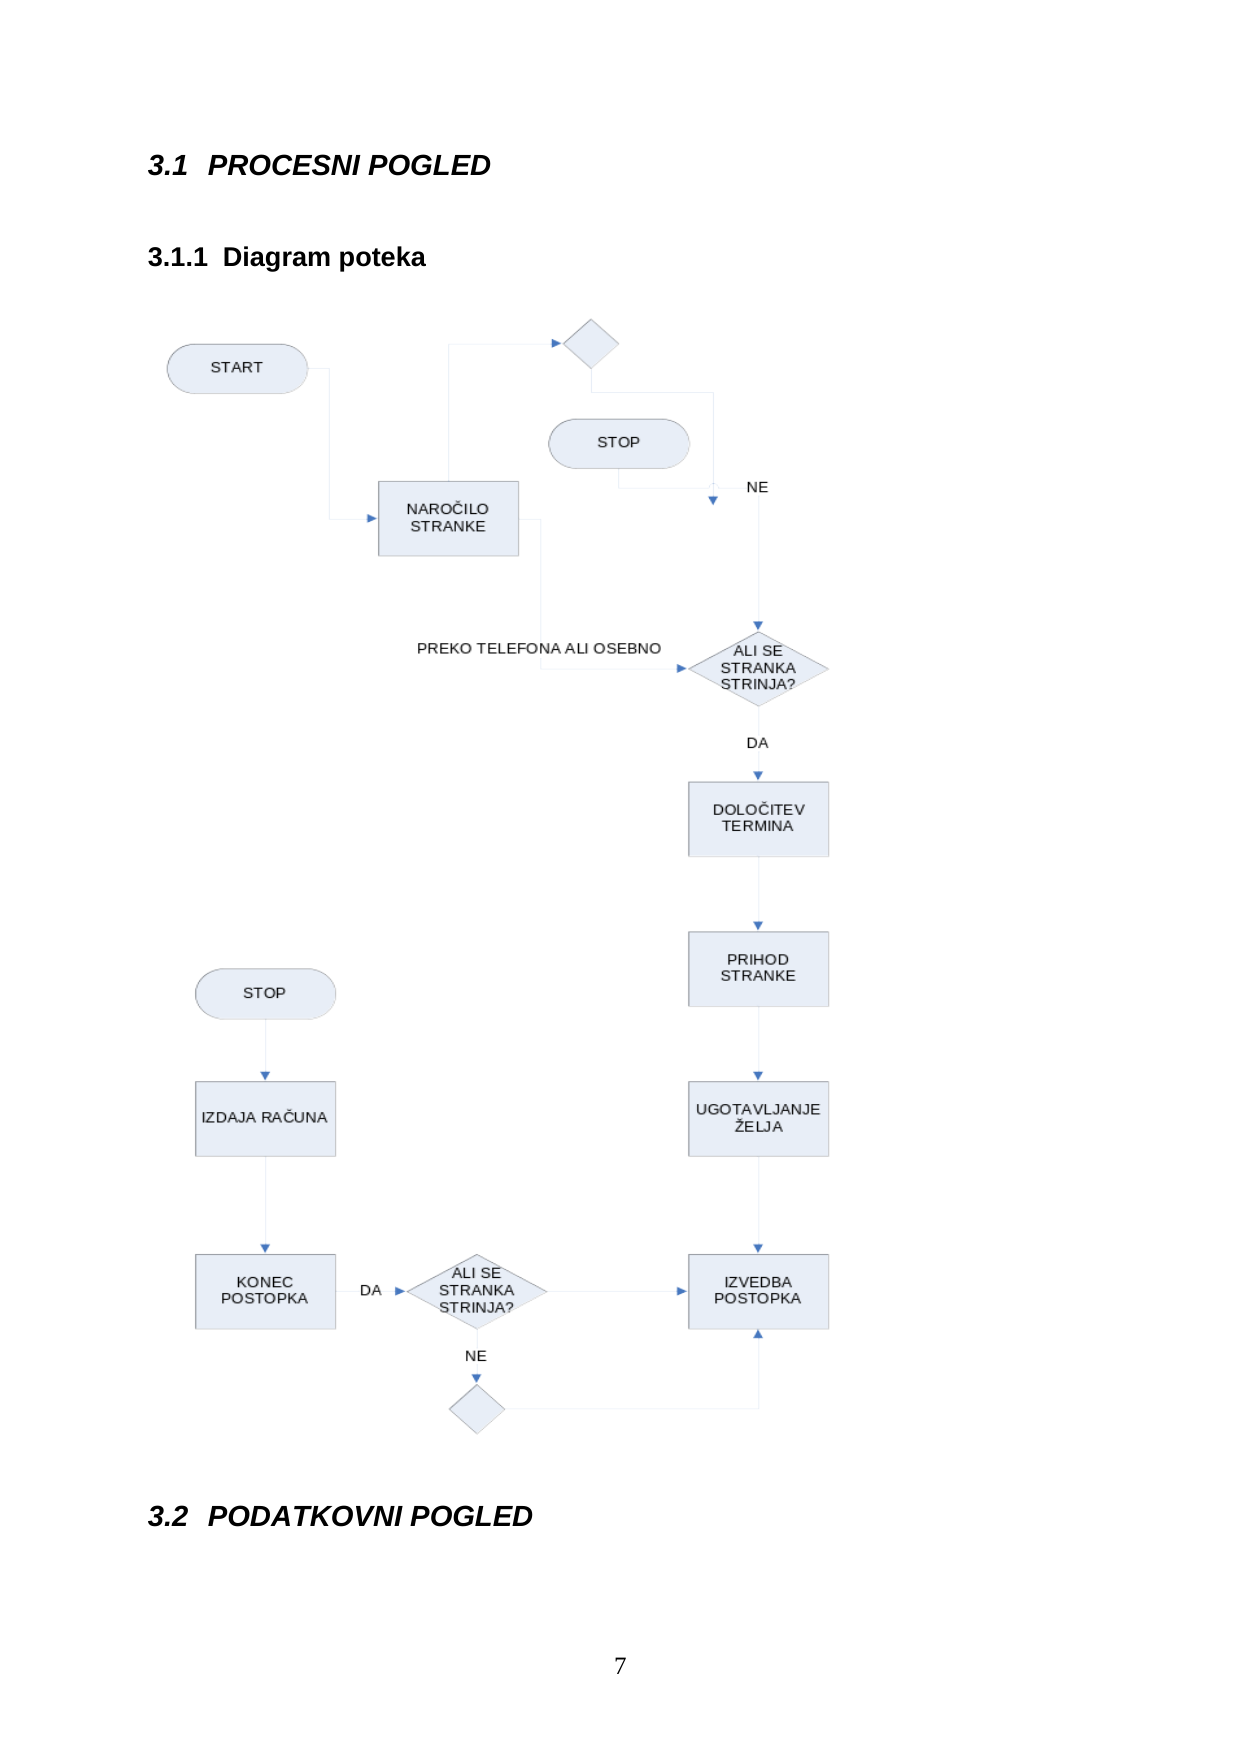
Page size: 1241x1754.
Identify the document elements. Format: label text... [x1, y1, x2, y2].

subtitle PROCESNI POGLED [148, 148, 1092, 181]
subtitle PODATKOVNI POGLED [148, 1499, 1092, 1532]
subtitle Diagram poteka [148, 241, 1092, 272]
